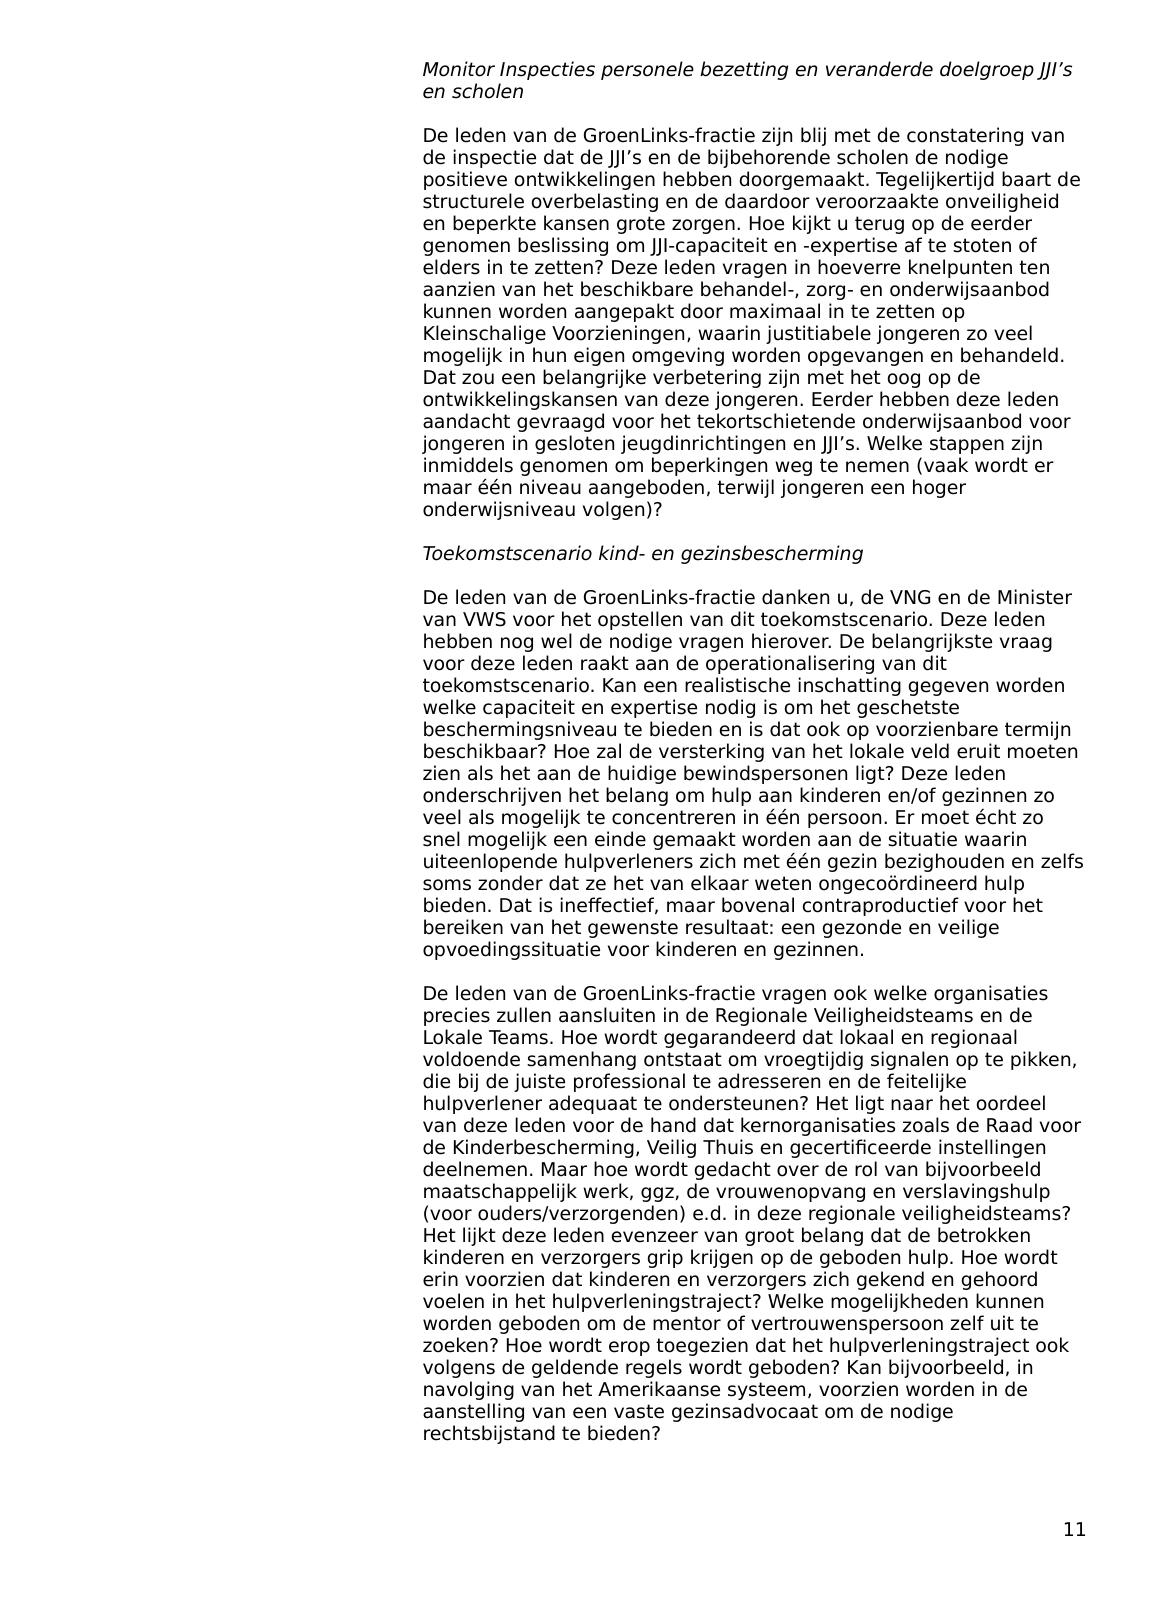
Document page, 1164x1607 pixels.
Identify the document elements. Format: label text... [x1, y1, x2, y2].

text De leden van de GroenLinks-fractie zijn blij met de constatering van de inspectie dat de JJI’s en de bijbehorende scholen de nodige positieve ontwikkelingen hebben doorgemaakt. Tegelijkertijd baart de structurele overbelasting en de daardoor veroorzaakte onveiligheid en beperkte kansen grote zorgen. Hoe kijkt u terug op de eerder genomen beslissing om JJI-capaciteit en -expertise af te stoten of elders in te zetten? Deze leden vragen in hoeverre knelpunten ten aanzien van het beschikbare behandel-, zorg- en onderwijsaanbod kunnen worden aangepakt door maximaal in te zetten op Kleinschalige Voorzieningen, waarin justitiabele jongeren zo veel mogelijk in hun eigen omgeving worden opgevangen en behandeld. Dat zou een belangrijke verbetering zijn met het oog op de ontwikkelingskansen van deze jongeren. Eerder hebben deze leden aandacht gevraagd voor het tekortschietende onderwijsaanbod voor jongeren in gesloten jeugdinrichtingen en JJI’s. Welke stappen zijn inmiddels genomen om beperkingen weg te nemen (vaak wordt er maar één niveau aangeboden, terwijl jongeren een hoger onderwijsniveau volgen)? [422, 125, 1087, 521]
subtitle Monitor Inspecties personele bezetting en veranderde doelgroep JJI’s en scholen [422, 59, 1087, 103]
text De leden van de GroenLinks-fractie vragen ook welke organisaties precies zullen aansluiten in de Regionale Veiligheidsteams en de Lokale Teams. Hoe wordt gegarandeerd dat lokaal en regionaal voldoende samenhang ontstaat om vroegtijdig signalen op te pikken, die bij de juiste professional te adresseren en de feitelijke hulpverlener adequaat te ondersteunen? Het ligt naar het oordeel van deze leden voor de hand dat kernorganisaties zoals de Raad voor de Kinderbescherming, Veilig Thuis en gecertificeerde instellingen deelnemen. Maar hoe wordt gedacht over de rol van bijvoorbeeld maatschappelijk werk, ggz, de vrouwenopvang en verslavingshulp (voor ouders/verzorgenden) e.d. in deze regionale veiligheidsteams? Het lijkt deze leden evenzeer van groot belang dat de betrokken kinderen en verzorgers grip krijgen op de geboden hulp. Hoe wordt erin voorzien dat kinderen en verzorgers zich gekend en gehoord voelen in het hulpverleningstraject? Welke mogelijkheden kunnen worden geboden om de mentor of vertrouwenspersoon zelf uit te zoeken? Hoe wordt erop toegezien dat het hulpverleningstraject ook volgens de geldende regels wordt geboden? Kan bijvoorbeeld, in navolging van het Amerikaanse systeem, voorzien worden in de aanstelling van een vaste gezinsadvocaat om de nodige rechtsbijstand te bieden? [422, 983, 1087, 1444]
text De leden van de GroenLinks-fractie danken u, de VNG en de Minister van VWS voor het opstellen van dit toekomstscenario. Deze leden hebben nog wel de nodige vragen hierover. De belangrijkste vraag voor deze leden raakt aan de operationalisering van dit toekomstscenario. Kan een realistische inschatting gegeven worden welke capaciteit en expertise nodig is om het geschetste beschermingsniveau te bieden en is dat ook op voorzienbare termijn beschikbaar? Hoe zal de versterking van het lokale veld eruit moeten zien als het aan de huidige bewindspersonen ligt? Deze leden onderschrijven het belang om hulp aan kinderen en/of gezinnen zo veel als mogelijk te concentreren in één persoon. Er moet écht zo snel mogelijk een einde gemaakt worden aan de situatie waarin uiteenlopende hulpverleners zich met één gezin bezighouden en zelfs soms zonder dat ze het van elkaar weten ongecoördineerd hulp bieden. Dat is ineffectief, maar bovenal contraproductief voor het bereiken van het gewenste resultaat: een gezonde en veilige opvoedingssituatie voor kinderen en gezinnen. [422, 587, 1087, 961]
subtitle Toekomstscenario kind- en gezinsbescherming [422, 543, 1087, 565]
